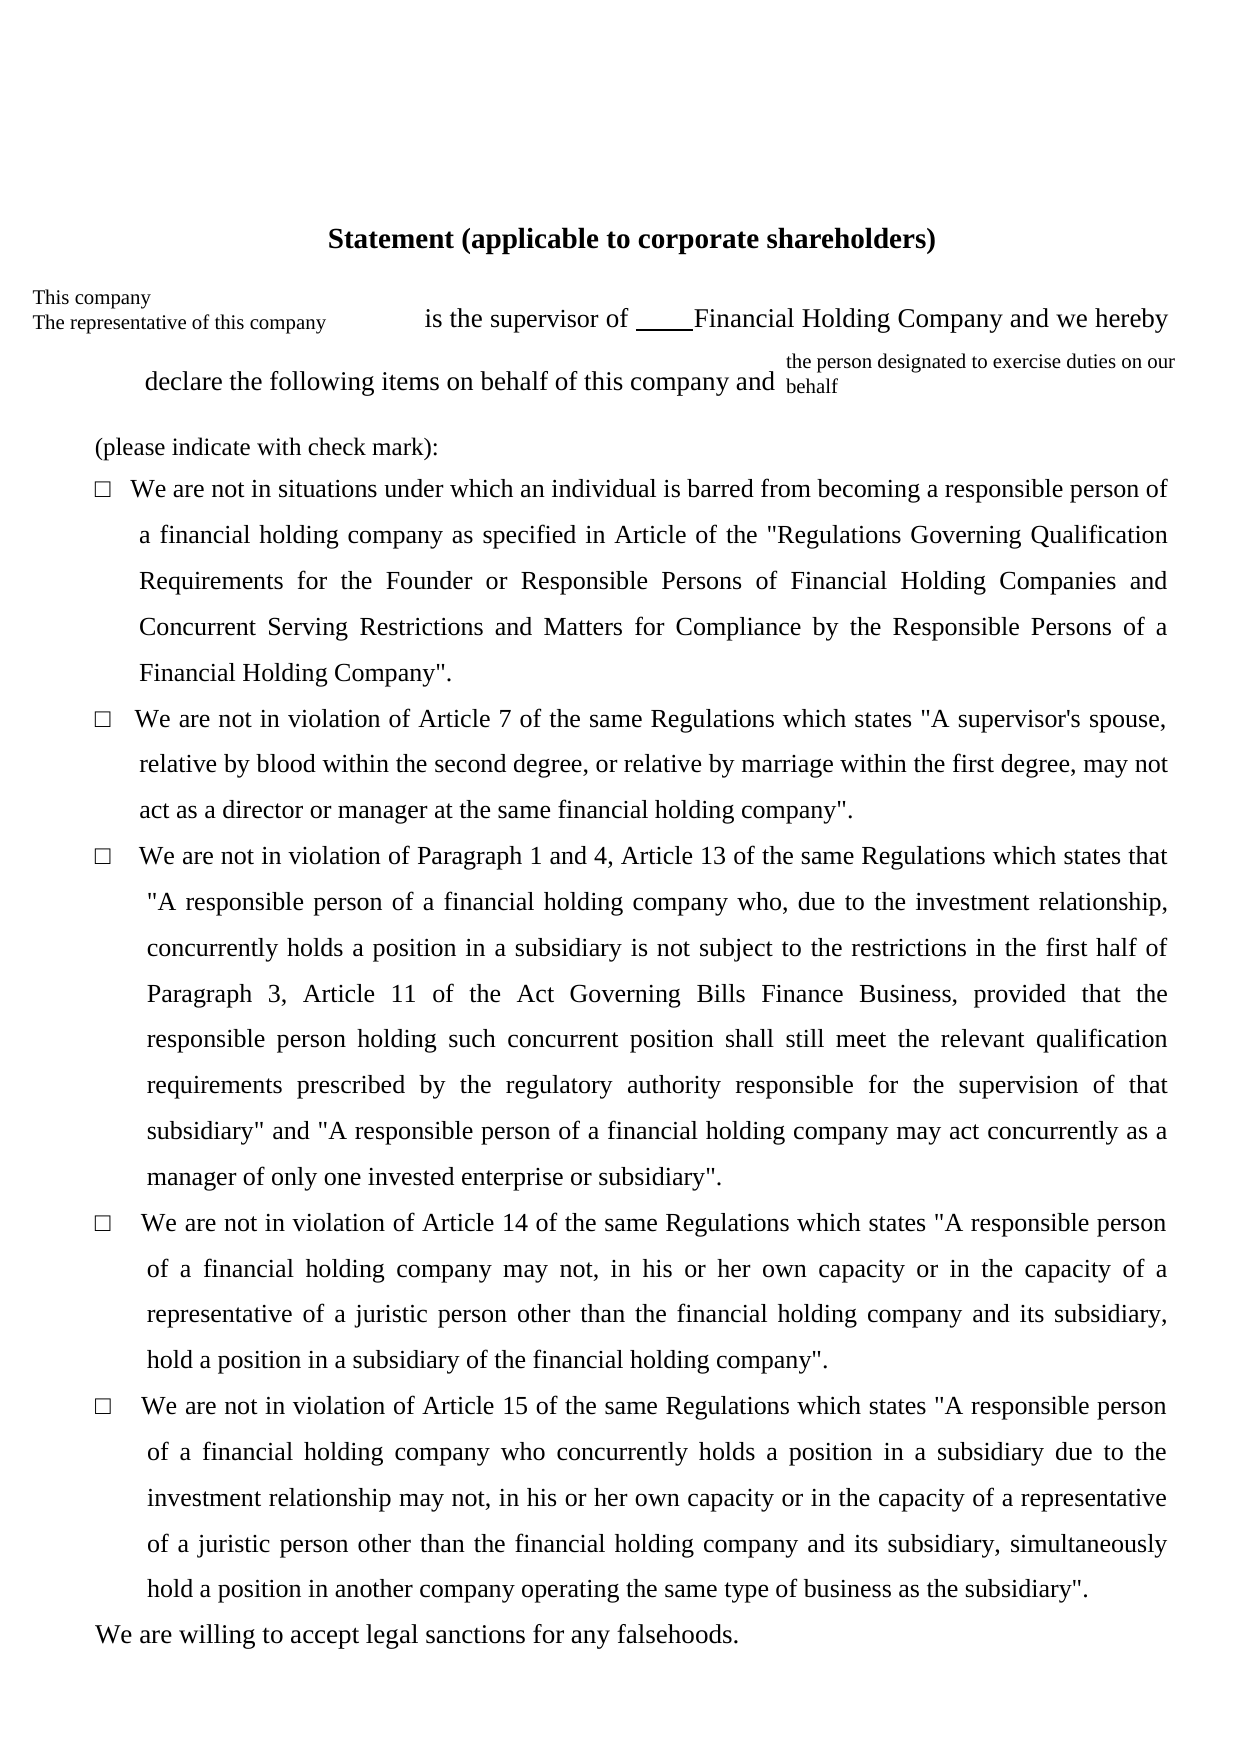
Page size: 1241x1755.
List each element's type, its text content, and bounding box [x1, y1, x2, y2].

text □ We are not in violation of Article 7 of the same Regulations which states "A supervisor's spouse, relative by blood within the second degree, or relative by marriage within the first degree, may not act as a director or manager at the same financial holding company". [94, 690, 1169, 828]
text □ We are not in violation of Article 14 of the same Regulations which states "A responsible person of a financial holding company may not, in his or her own capacity or in the capacity of a representative of a juristic person other than the financial holding company and its subsidiary, hold a position in a subsidiary of the financial holding company". [94, 1194, 1169, 1378]
text We are willing to accept legal sanctions for any falsehoods. [95, 1607, 1169, 1653]
subtitle Statement (applicable to corporate shareholders) [94, 180, 1169, 255]
text □ We are not in violation of Paragraph 1 and 4, Article 13 of the same Regulations which states that "A responsible person of a financial holding company who, due to the investment relationship, concurrently holds a position in a subsidiary is not subject to the restrictions in the first half of Paragraph 3, Article 11 of the Act Governing Bills Finance Business, provided that the responsible person holding such concurrent position shall still meet the relevant qualification requirements prescribed by the regulatory authority responsible for the supervision of that subsidiary" and "A responsible person of a financial holding company may act concurrently as a manager of only one invested enterprise or subsidiary". [94, 828, 1169, 1194]
text □ We are not in violation of Article 15 of the same Regulations which states "A responsible person of a financial holding company who concurrently holds a position in a subsidiary due to the investment relationship may not, in his or her own capacity or in the capacity of a representative of a juristic person other than the financial holding company and its subsidiary, simultaneously hold a position in another company operating the same type of business as the subsidiary". [95, 1378, 1169, 1607]
text is the supervisor of Financial Holding Company and we hereby declare the following items on behalf of this company and [144, 274, 1169, 399]
text □ We are not in situations under which an individual is barred from becoming a responsible person of a financial holding company as specified in Article of the "Regulations Governing Qualification Requirements for the Founder or Responsible Persons of Financial Holding Companies and Concurrent Serving Restrictions and Matters for Compliance by the Responsible Persons of a Financial Holding Company". [94, 461, 1169, 690]
text (please indicate with check mark): [94, 399, 1169, 461]
